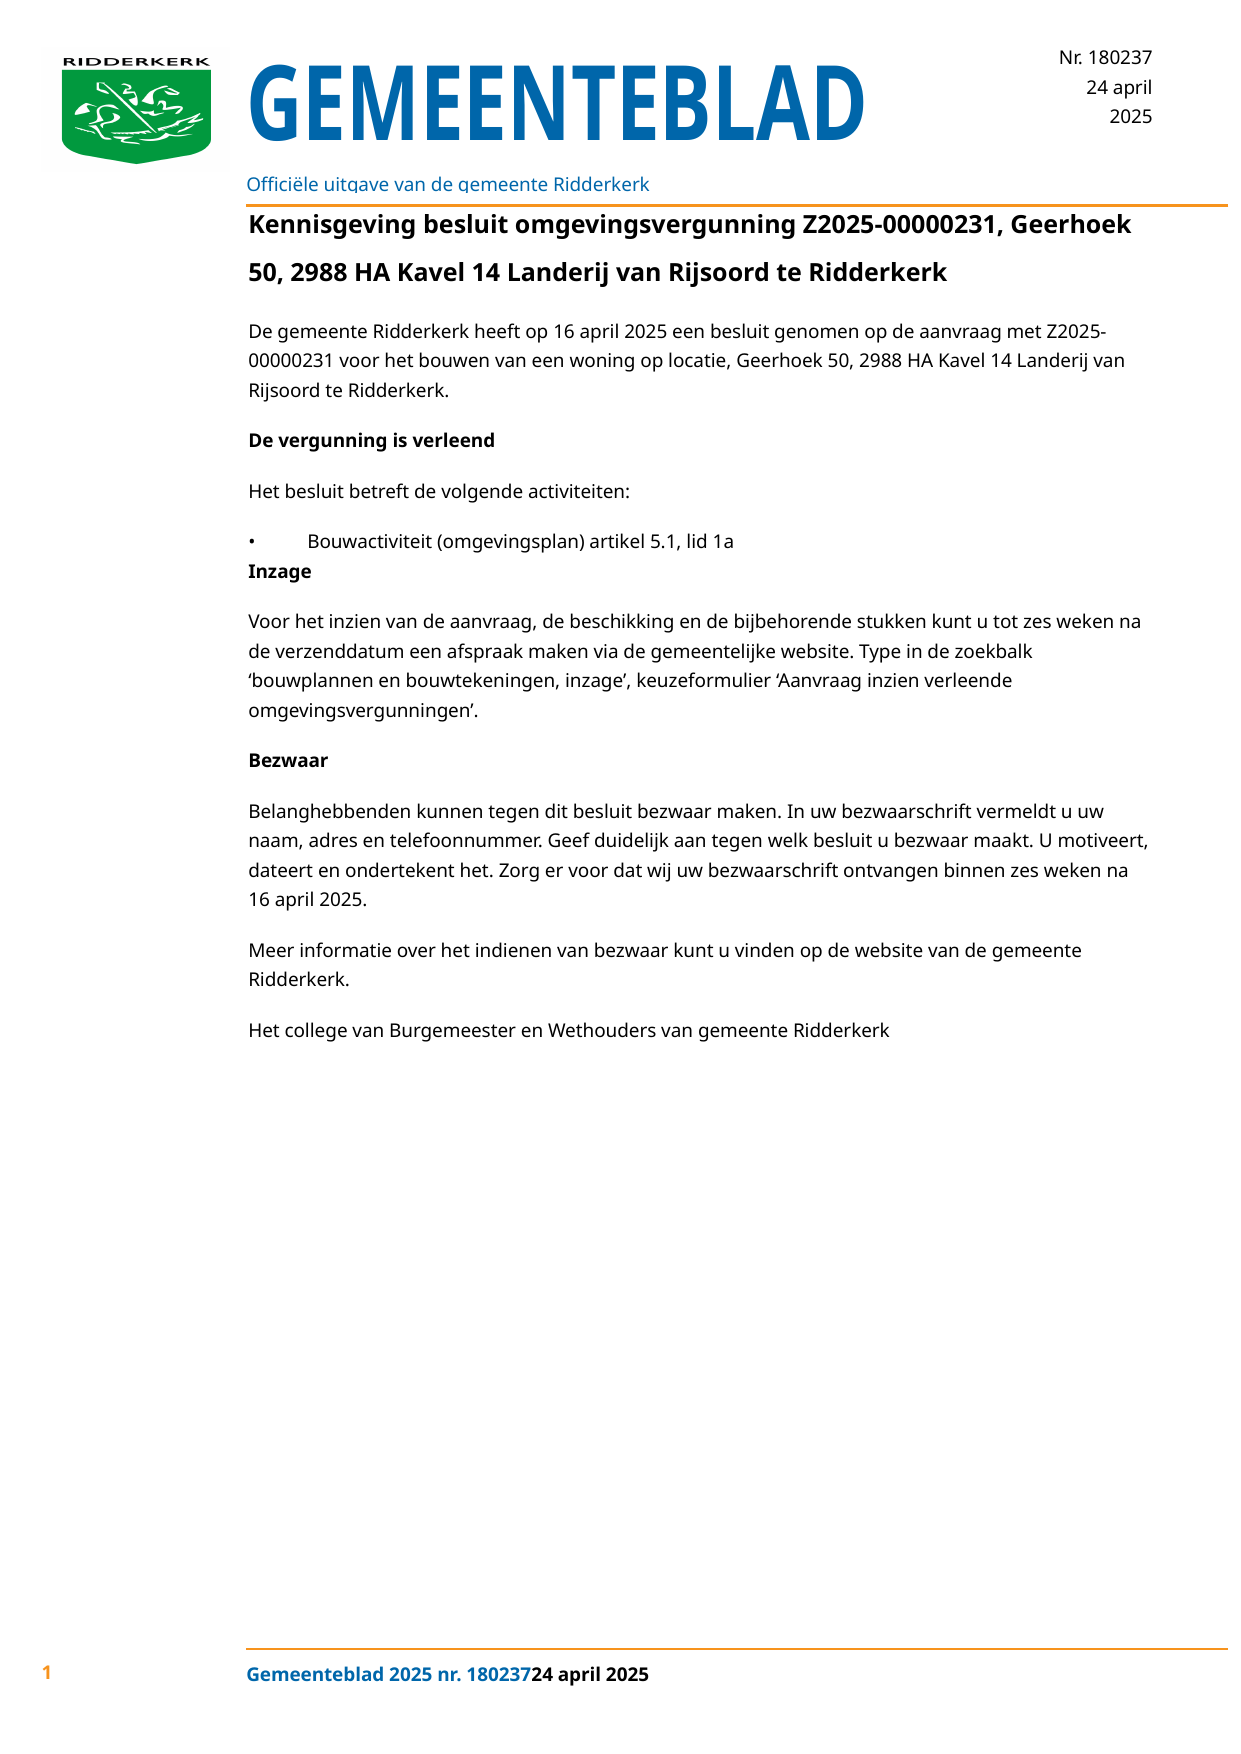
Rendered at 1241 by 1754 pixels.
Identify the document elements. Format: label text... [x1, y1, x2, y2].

picture [41, 47, 231, 172]
list Bouwactiviteit (omgevingsplan) artikel 5.1, lid 1a [248, 528, 1152, 554]
text Bezwaar [248, 747, 1152, 773]
text Belanghebbenden kunnen tegen dit besluit bezwaar maken. In uw bezwaarschrift vermeldt u uw naam, adres en telefoonnummer. Geef duidelijk aan tegen welk besluit u bezwaar maakt. U motiveert, dateert en ondertekent het. Zorg er voor dat wij uw bezwaarschrift ontvangen binnen zes weken na 16 april 2025. [248, 798, 1152, 912]
text De vergunning is verleend [248, 427, 1152, 453]
text Meer informatie over het indienen van bezwaar kunt u vinden op de website van de gemeente Ridderkerk. [248, 937, 1152, 992]
text Het college van Burgemeester en Wethouders van gemeente Ridderkerk [248, 1017, 1152, 1043]
text Het besluit betreft de volgende activiteiten: [248, 478, 1152, 504]
text Inzage [248, 558, 1152, 584]
text Kennisgeving besluit omgevingsvergunning Z2025-00000231, Geerhoek 50, 2988 HA Kavel 14 Landerij van Rijsoord te Ridderkerk [248, 207, 1152, 288]
text De gemeente Ridderkerk heeft op 16 april 2025 een besluit genomen op de aanvraag met Z2025-00000231 voor het bouwen van een woning op locatie, Geerhoek 50, 2988 HA Kavel 14 Landerij van Rijsoord te Ridderkerk. [248, 318, 1152, 403]
text Voor het inzien van de aanvraag, de beschikking en de bijbehorende stukken kunt u tot zes weken na de verzenddatum een afspraak maken via de gemeentelijke website. Type in de zoekbalk ‘bouwplannen en bouwtekeningen, inzage’, keuzeformulier ‘Aanvraag inzien verleende omgevingsvergunningen’. [248, 608, 1152, 723]
